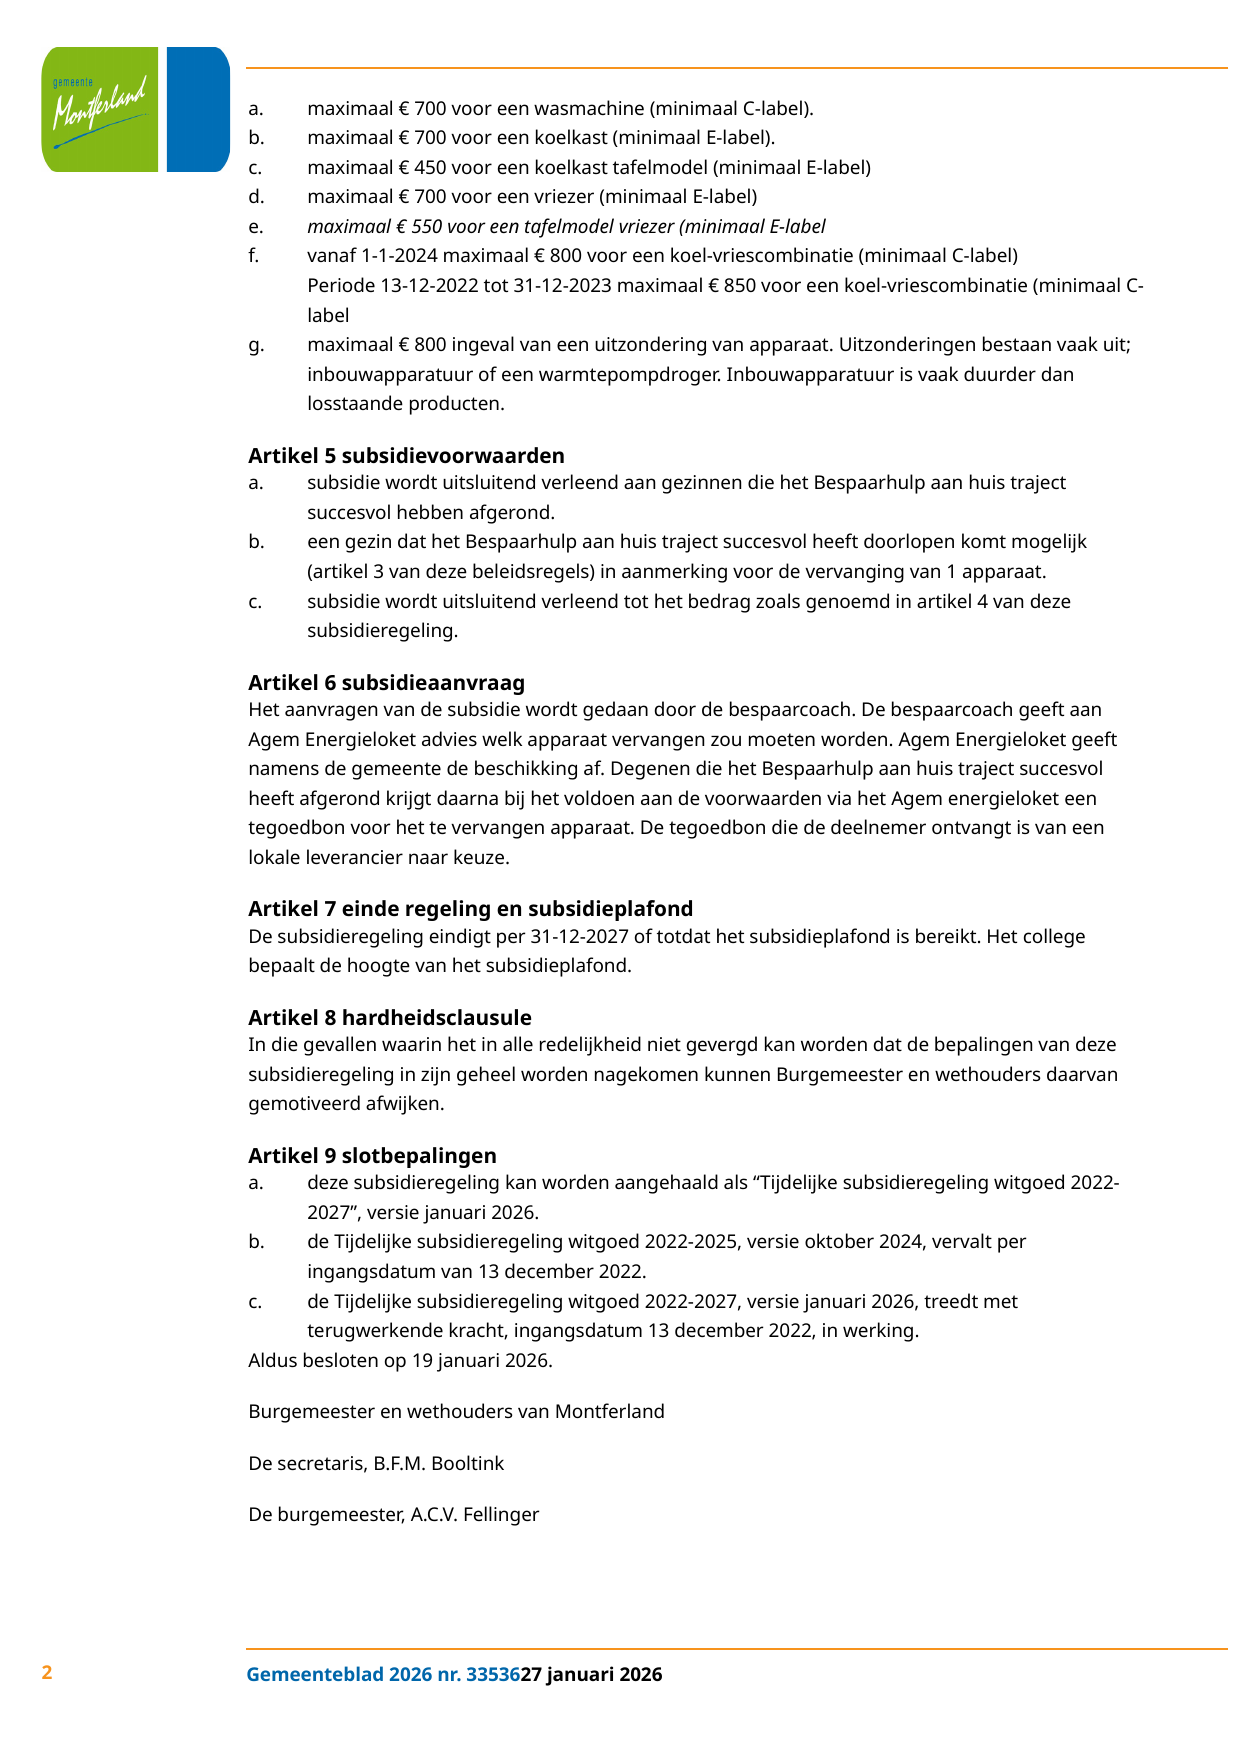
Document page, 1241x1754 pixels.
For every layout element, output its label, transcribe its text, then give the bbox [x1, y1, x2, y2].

text De burgemeester, A.C.V. Fellinger [248, 1501, 1152, 1527]
list maximaal € 700 voor een vriezer (minimaal E-label) [248, 183, 1152, 209]
text Artikel 8 hardheidsclausule [248, 1003, 1152, 1031]
text Artikel 5 subsidievoorwaarden [248, 441, 1152, 469]
text Artikel 9 slotbepalingen [248, 1141, 1152, 1169]
list maximaal € 550 voor een tafelmodel vriezer (minimaal E-label [248, 213, 1152, 239]
list maximaal € 450 voor een koelkast tafelmodel (minimaal E-label) [248, 154, 1152, 180]
text De subsidieregeling eindigt per 31-12-2027 of totdat het subsidieplafond is bereikt. Het college bepaalt de hoogte van het subsidieplafond. [248, 923, 1152, 978]
text Aldus besloten op 19 januari 2026. [248, 1347, 1152, 1373]
text In die gevallen waarin het in alle redelijkheid niet gevergd kan worden dat de bepalingen van deze subsidieregeling in zijn geheel worden nagekomen kunnen Burgemeester en wethouders daarvan gemotiveerd afwijken. [248, 1031, 1152, 1116]
list maximaal € 700 voor een koelkast (minimaal E-label). [248, 124, 1152, 150]
list subsidie wordt uitsluitend verleend tot het bedrag zoals genoemd in artikel 4 van deze subsidieregeling. [248, 588, 1152, 643]
text Burgemeester en wethouders van Montferland [248, 1398, 1152, 1424]
list maximaal € 700 voor een wasmachine (minimaal C-label). [248, 95, 1152, 121]
list Periode 13-12-2022 tot 31-12-2023 maximaal € 850 voor een koel-vriescombinatie (minimaal C-label [248, 272, 1152, 328]
text Artikel 6 subsidieaanvraag [248, 668, 1152, 696]
list de Tijdelijke subsidieregeling witgoed 2022-2025, versie oktober 2024, vervalt per ingangsdatum van 13 december 2022. [248, 1229, 1152, 1284]
list subsidie wordt uitsluitend verleend aan gezinnen die het Bespaarhulp aan huis traject succesvol hebben afgerond. [248, 469, 1152, 525]
picture [41, 47, 231, 172]
list maximaal € 800 ingeval van een uitzondering van apparaat. Uitzonderingen bestaan vaak uit; inbouwapparatuur of een warmtepompdroger. Inbouwapparatuur is vaak duurder dan losstaande producten. [248, 331, 1152, 416]
text De secretaris, B.F.M. Booltink [248, 1450, 1152, 1476]
list deze subsidieregeling kan worden aangehaald als “Tijdelijke subsidieregeling witgoed 2022-2027”, versie januari 2026. [248, 1169, 1152, 1225]
text Artikel 7 einde regeling en subsidieplafond [248, 894, 1152, 923]
list vanaf 1-1-2024 maximaal € 800 voor een koel-vriescombinatie (minimaal C-label) [248, 243, 1152, 268]
list een gezin dat het Bespaarhulp aan huis traject succesvol heeft doorlopen komt mogelijk (artikel 3 van deze beleidsregels) in aanmerking voor de vervanging van 1 apparaat. [248, 529, 1152, 584]
list de Tijdelijke subsidieregeling witgoed 2022-2027, versie januari 2026, treedt met terugwerkende kracht, ingangsdatum 13 december 2022, in werking. [248, 1288, 1152, 1343]
text Het aanvragen van de subsidie wordt gedaan door de bespaarcoach. De bespaarcoach geeft aan Agem Energieloket advies welk apparaat vervangen zou moeten worden. Agem Energieloket geeft namens de gemeente de beschikking af. Degenen die het Bespaarhulp aan huis traject succesvol heeft afgerond krijgt daarna bij het voldoen aan de voorwaarden via het Agem energieloket een tegoedbon voor het te vervangen apparaat. De tegoedbon die de deelnemer ontvangt is van een lokale leverancier naar keuze. [248, 696, 1152, 870]
